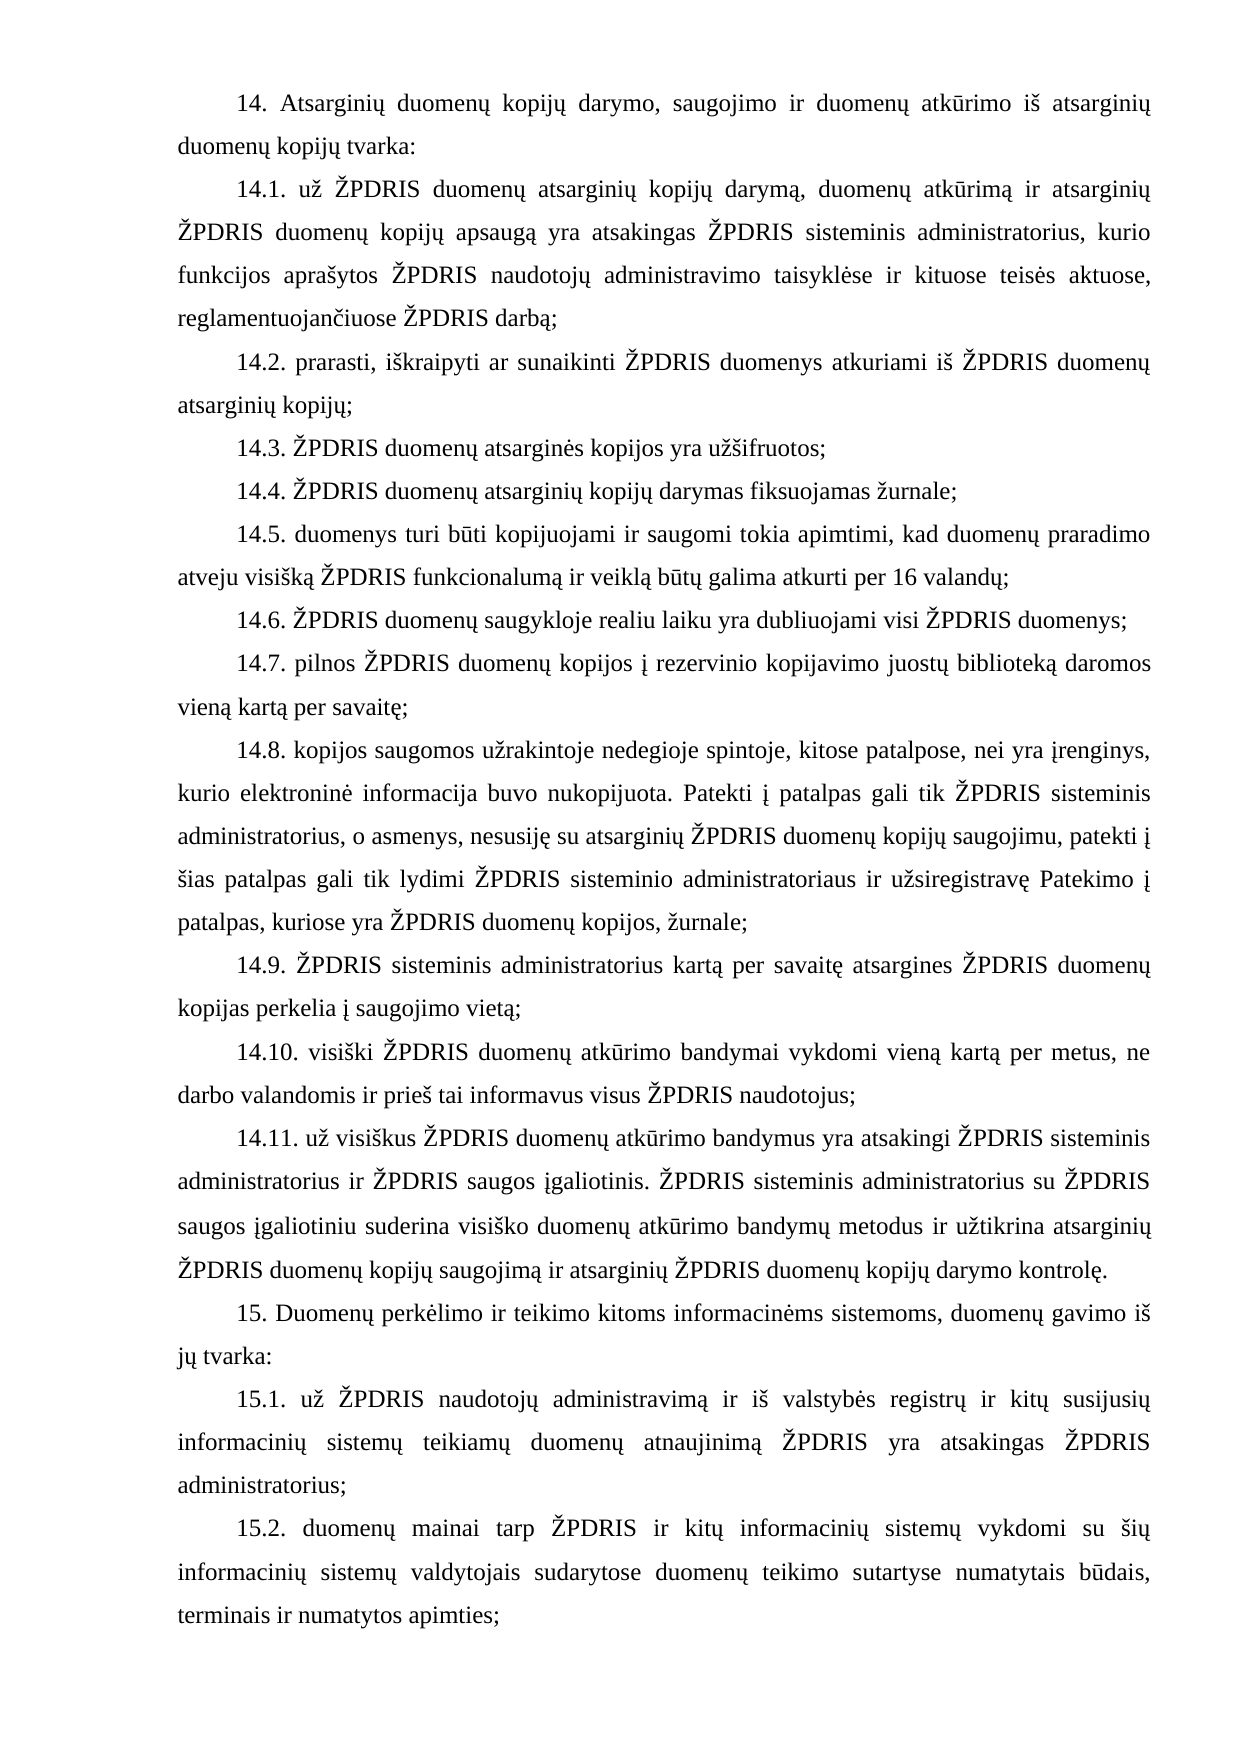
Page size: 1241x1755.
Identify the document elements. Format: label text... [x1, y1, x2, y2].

text 14.5. duomenys turi būti kopijuojami ir saugomi tokia apimtimi, kad duomenų praradimo atveju visišką ŽPDRIS funkcionalumą ir veiklą būtų galima atkurti per 16 valandų; [177, 519, 1152, 591]
text 15.2. duomenų mainai tarp ŽPDRIS ir kitų informacinių sistemų vykdomi su šių informacinių sistemų valdytojais sudarytose duomenų teikimo sutartyse numatytais būdais, terminais ir numatytos apimties; [177, 1513, 1152, 1628]
text 15.1. už ŽPDRIS naudotojų administravimą ir iš valstybės registrų ir kitų susijusių informacinių sistemų teikiamų duomenų atnaujinimą ŽPDRIS yra atsakingas ŽPDRIS administratorius; [177, 1384, 1152, 1499]
text 15. Duomenų perkėlimo ir teikimo kitoms informacinėms sistemoms, duomenų gavimo iš jų tvarka: [177, 1298, 1152, 1370]
text 14.11. už visiškus ŽPDRIS duomenų atkūrimo bandymus yra atsakingi ŽPDRIS sisteminis administratorius ir ŽPDRIS saugos įgaliotinis. ŽPDRIS sisteminis administratorius su ŽPDRIS saugos įgaliotiniu suderina visiško duomenų atkūrimo bandymų metodus ir užtikrina atsarginių ŽPDRIS duomenų kopijų saugojimą ir atsarginių ŽPDRIS duomenų kopijų darymo kontrolę. [177, 1123, 1152, 1283]
text 14.6. ŽPDRIS duomenų saugykloje realiu laiku yra dubliuojami visi ŽPDRIS duomenys; [177, 605, 1152, 634]
text 14.8. kopijos saugomos užrakintoje nedegioje spintoje, kitose patalpose, nei yra įrenginys, kurio elektroninė informacija buvo nukopijuota. Patekti į patalpas gali tik ŽPDRIS sisteminis administratorius, o asmenys, nesusiję su atsarginių ŽPDRIS duomenų kopijų saugojimu, patekti į šias patalpas gali tik lydimi ŽPDRIS sisteminio administratoriaus ir užsiregistravę Patekimo į patalpas, kuriose yra ŽPDRIS duomenų kopijos, žurnale; [177, 735, 1152, 936]
text 14.4. ŽPDRIS duomenų atsarginių kopijų darymas fiksuojamas žurnale; [177, 476, 1152, 505]
text 14.9. ŽPDRIS sisteminis administratorius kartą per savaitę atsargines ŽPDRIS duomenų kopijas perkelia į saugojimo vietą; [177, 950, 1152, 1022]
text 14.10. visiški ŽPDRIS duomenų atkūrimo bandymai vykdomi vieną kartą per metus, ne darbo valandomis ir prieš tai informavus visus ŽPDRIS naudotojus; [177, 1037, 1152, 1108]
text 14.2. prarasti, iškraipyti ar sunaikinti ŽPDRIS duomenys atkuriami iš ŽPDRIS duomenų atsarginių kopijų; [177, 347, 1152, 418]
text 14.7. pilnos ŽPDRIS duomenų kopijos į rezervinio kopijavimo juostų biblioteką daromos vieną kartą per savaitę; [177, 648, 1152, 720]
text 14.3. ŽPDRIS duomenų atsarginės kopijos yra užšifruotos; [177, 433, 1152, 462]
text 14.1. už ŽPDRIS duomenų atsarginių kopijų darymą, duomenų atkūrimą ir atsarginių ŽPDRIS duomenų kopijų apsaugą yra atsakingas ŽPDRIS sisteminis administratorius, kurio funkcijos aprašytos ŽPDRIS naudotojų administravimo taisyklėse ir kituose teisės aktuose, reglamentuojančiuose ŽPDRIS darbą; [177, 174, 1152, 332]
text 14. Atsarginių duomenų kopijų darymo, saugojimo ir duomenų atkūrimo iš atsarginių duomenų kopijų tvarka: [177, 88, 1152, 160]
